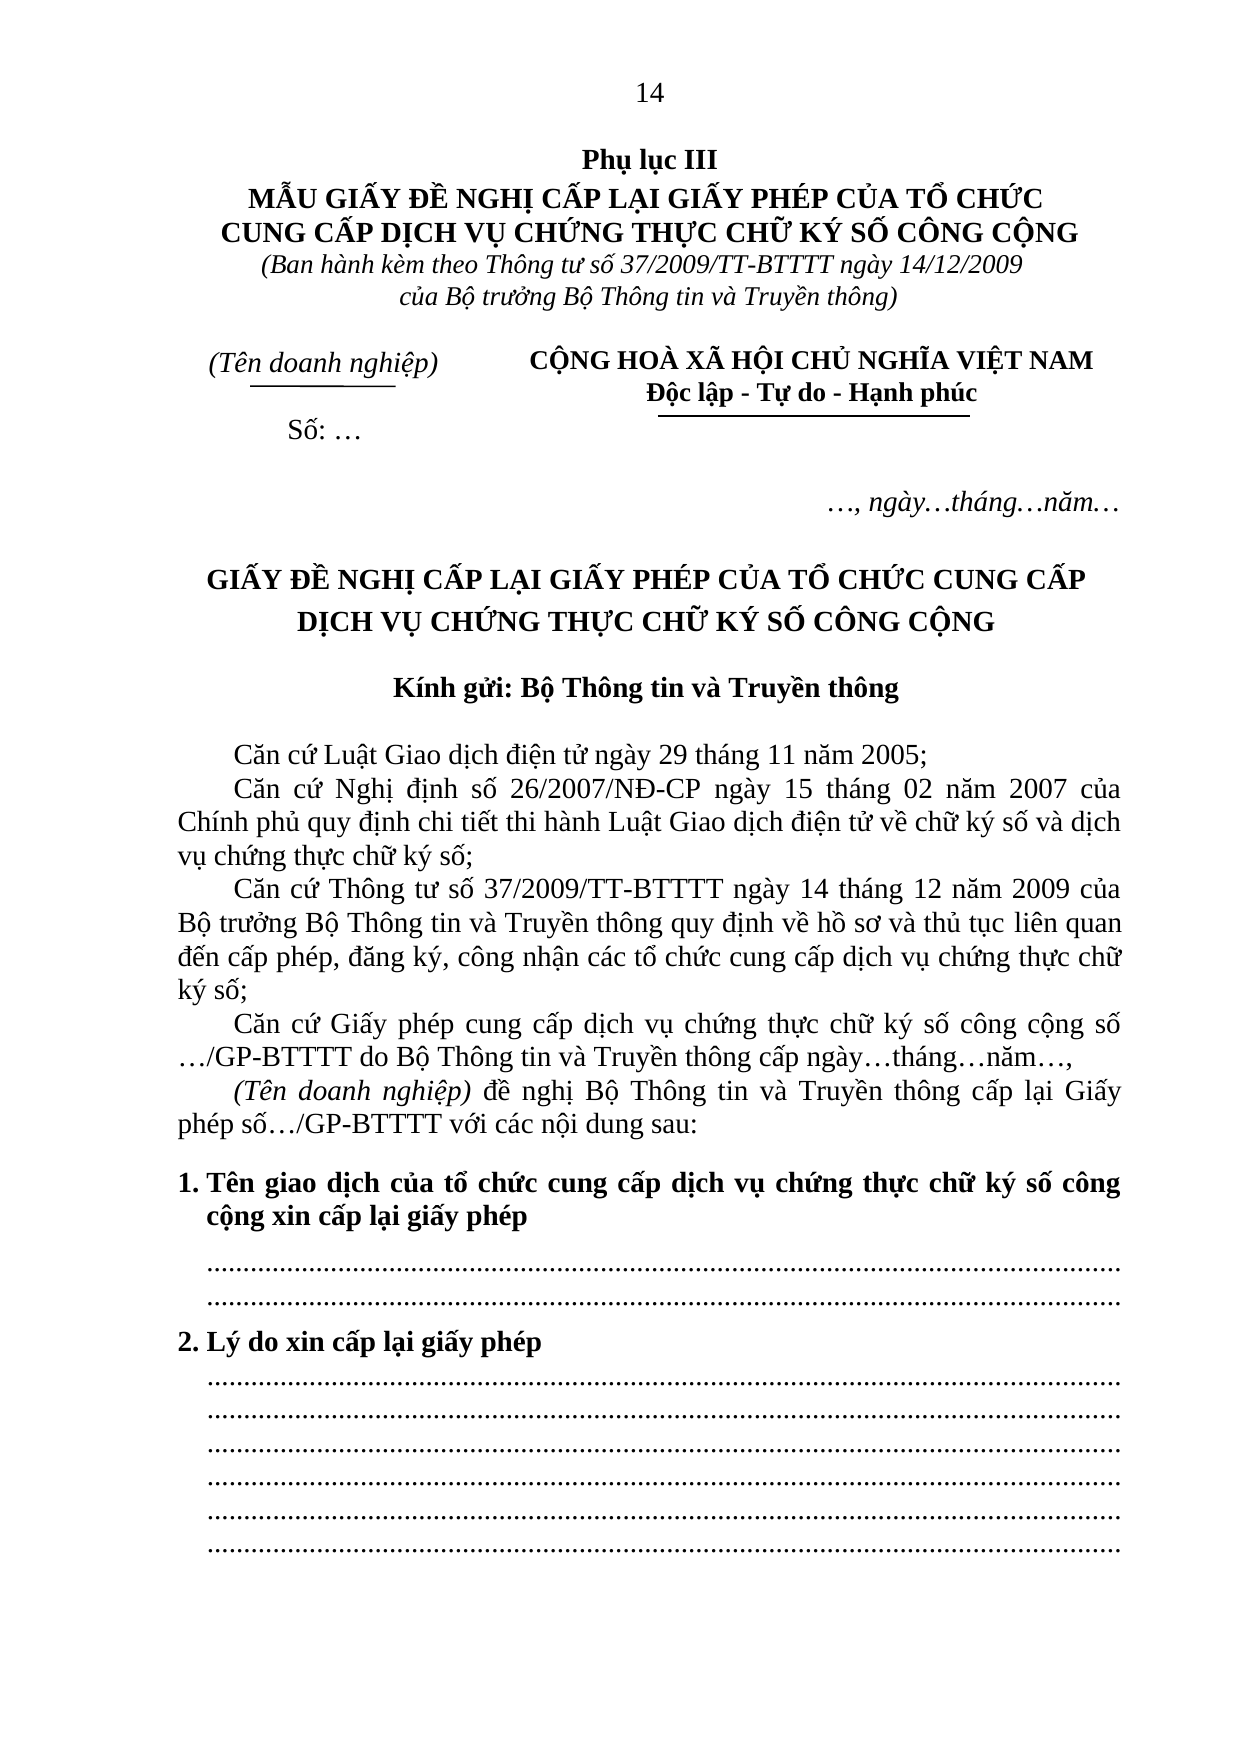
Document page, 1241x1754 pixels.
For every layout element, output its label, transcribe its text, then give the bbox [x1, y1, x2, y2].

subtitle MẪU GIẤY ĐỀ NGHỊ CẤP LẠI GIẤY PHÉP CỦA TỔ CHỨC [177, 182, 1122, 215]
text Căn cứ Thông tư số 37/2009/TT-BTTTT ngày 14 tháng 12 năm 2009 của Bộ trưởng Bộ Thông tin và Truyền thông quy định về hồ sơ và thủ tục liên quan đến cấp phép, đăng ký, công nhận các tổ chức cung cấp dịch vụ chứng thực chữ ký số; [177, 872, 1122, 1006]
table_header CỘNG HOÀ XÃ HỘI CHỦ NGHĨA VIỆT NAM Độc lập - Tự do - Hạnh phúc [484, 345, 1140, 478]
text 2. Lý do xin cấp lại giấy phép [177, 1324, 1122, 1358]
text (Tên doanh nghiệp) đề nghị Bộ Thông tin và Truyền thông cấp lại Giấy phép số…/GP-BTTTT với các nội dung sau: [177, 1073, 1122, 1140]
text Căn cứ Giấy phép cung cấp dịch vụ chứng thực chữ ký số công cộng số …/GP-BTTTT do Bộ Thông tin và Truyền thông cấp ngày…tháng…năm…, [177, 1006, 1122, 1073]
text Kính gửi: Bộ Thông tin và Truyền thông [177, 670, 1122, 704]
text GIẤY ĐỀ NGHỊ CẤP LẠI GIẤY PHÉP CỦA TỔ CHỨC CUNG CẤP [177, 556, 1122, 598]
list Tên giao dịch của tổ chức cung cấp dịch vụ chứng thực chữ ký số công cộng xin cấp lại giấy phép [177, 1165, 1122, 1232]
text …, ngày…tháng…năm… [177, 484, 1122, 518]
text của Bộ trưởng Bộ Thông tin và Truyền thông) [177, 280, 1122, 311]
text Căn cứ Luật Giao dịch điện tử ngày 29 tháng 11 năm 2005; [177, 737, 1122, 771]
table_header (Tên doanh nghiệp) Số: … [166, 345, 483, 478]
text DỊCH VỤ CHỨNG THỰC CHỮ KÝ SỐ CÔNG CỘNG [177, 598, 1122, 639]
text Căn cứ Nghị định số 26/2007/NĐ-CP ngày 15 tháng 02 năm 2007 của Chính phủ quy định chi tiết thi hành Luật Giao dịch điện tử về chữ ký số và dịch vụ chứng thực chữ ký số; [177, 771, 1122, 872]
subtitle Phụ lục III [177, 142, 1122, 175]
text (Ban hành kèm theo Thông tư số 37/2009/TT-BTTTT ngày 14/12/2009 [177, 249, 1122, 280]
subtitle CUNG CẤP DỊCH VỤ CHỨNG THỰC CHỮ KÝ SỐ CÔNG CỘNG [177, 215, 1122, 249]
